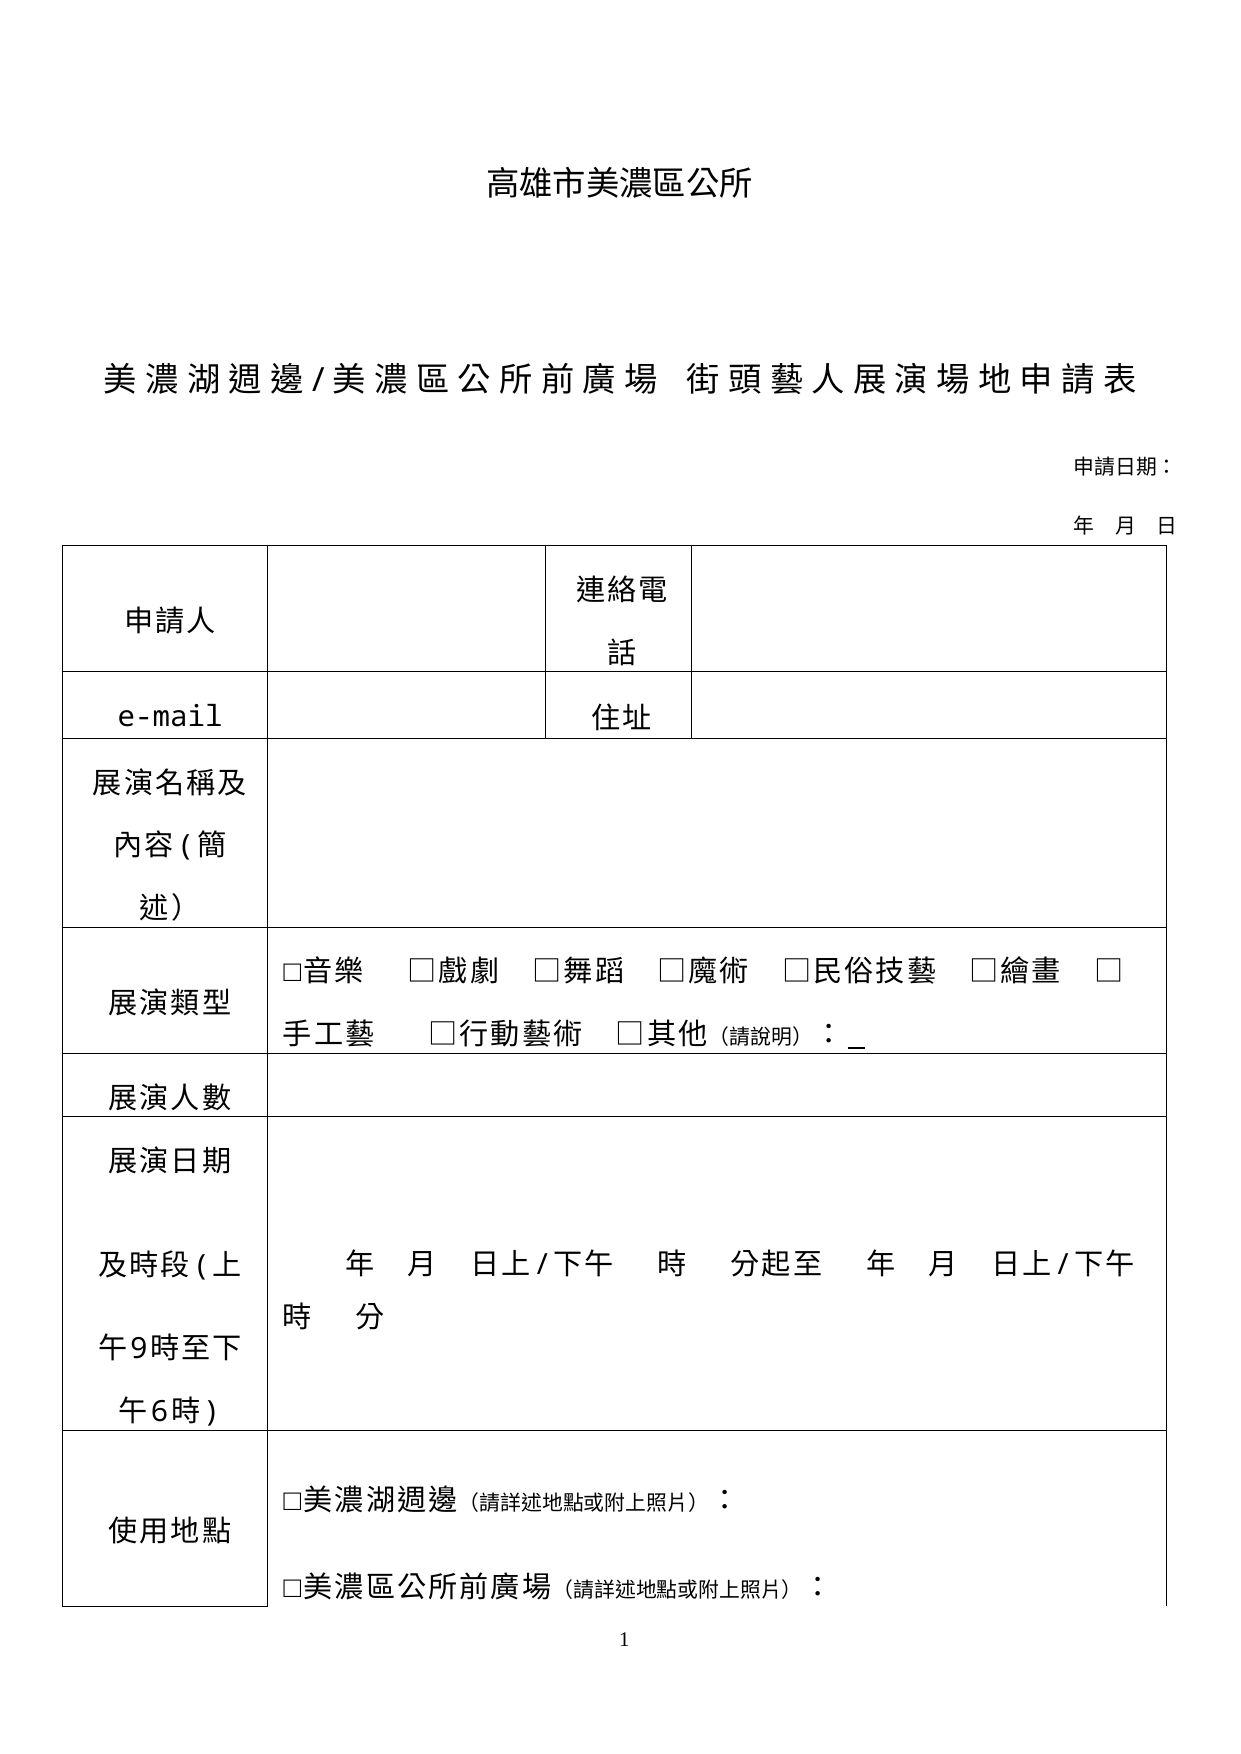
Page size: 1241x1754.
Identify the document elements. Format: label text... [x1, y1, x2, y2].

table_cell □音樂 □戲劇 □舞蹈 □魔術 □民俗技藝 □繪畫 □手工藝 □行動藝術 □其他（請說明）： [268, 928, 1166, 1053]
table_cell [692, 672, 1166, 738]
table_cell 住址 [546, 672, 691, 738]
table_cell [268, 739, 1166, 927]
table_cell 展演日期 及時段(上午9時至下午6時) [63, 1117, 267, 1430]
table_cell [268, 1054, 1166, 1116]
table_header 申請人 [63, 546, 267, 671]
text 美濃湖週邊/美濃區公所前廣場 街頭藝人展演場地申請表 [63, 295, 1177, 420]
table_cell 展演類型 [63, 928, 267, 1053]
table_cell □美濃湖週邊（請詳述地點或附上照片）： □美濃區公所前廣場（請詳述地點或附上照片）： [268, 1431, 1166, 1606]
text 申請日期： 年 月 日 [63, 420, 1177, 545]
table_cell e-mail [63, 672, 267, 738]
table_header 連絡電話 [546, 546, 691, 671]
table_cell [268, 672, 545, 738]
table_header [692, 546, 1166, 671]
table_cell 年 月 日上/下午 時 分起至 年 月 日上/下午 時 分 [268, 1117, 1166, 1430]
table_cell 使用地點 [63, 1431, 267, 1606]
table_header [268, 546, 545, 671]
table_cell 展演人數 [63, 1054, 267, 1116]
table_cell 展演名稱及內容(簡述） [63, 739, 267, 927]
text 高雄市美濃區公所 [403, 154, 835, 206]
